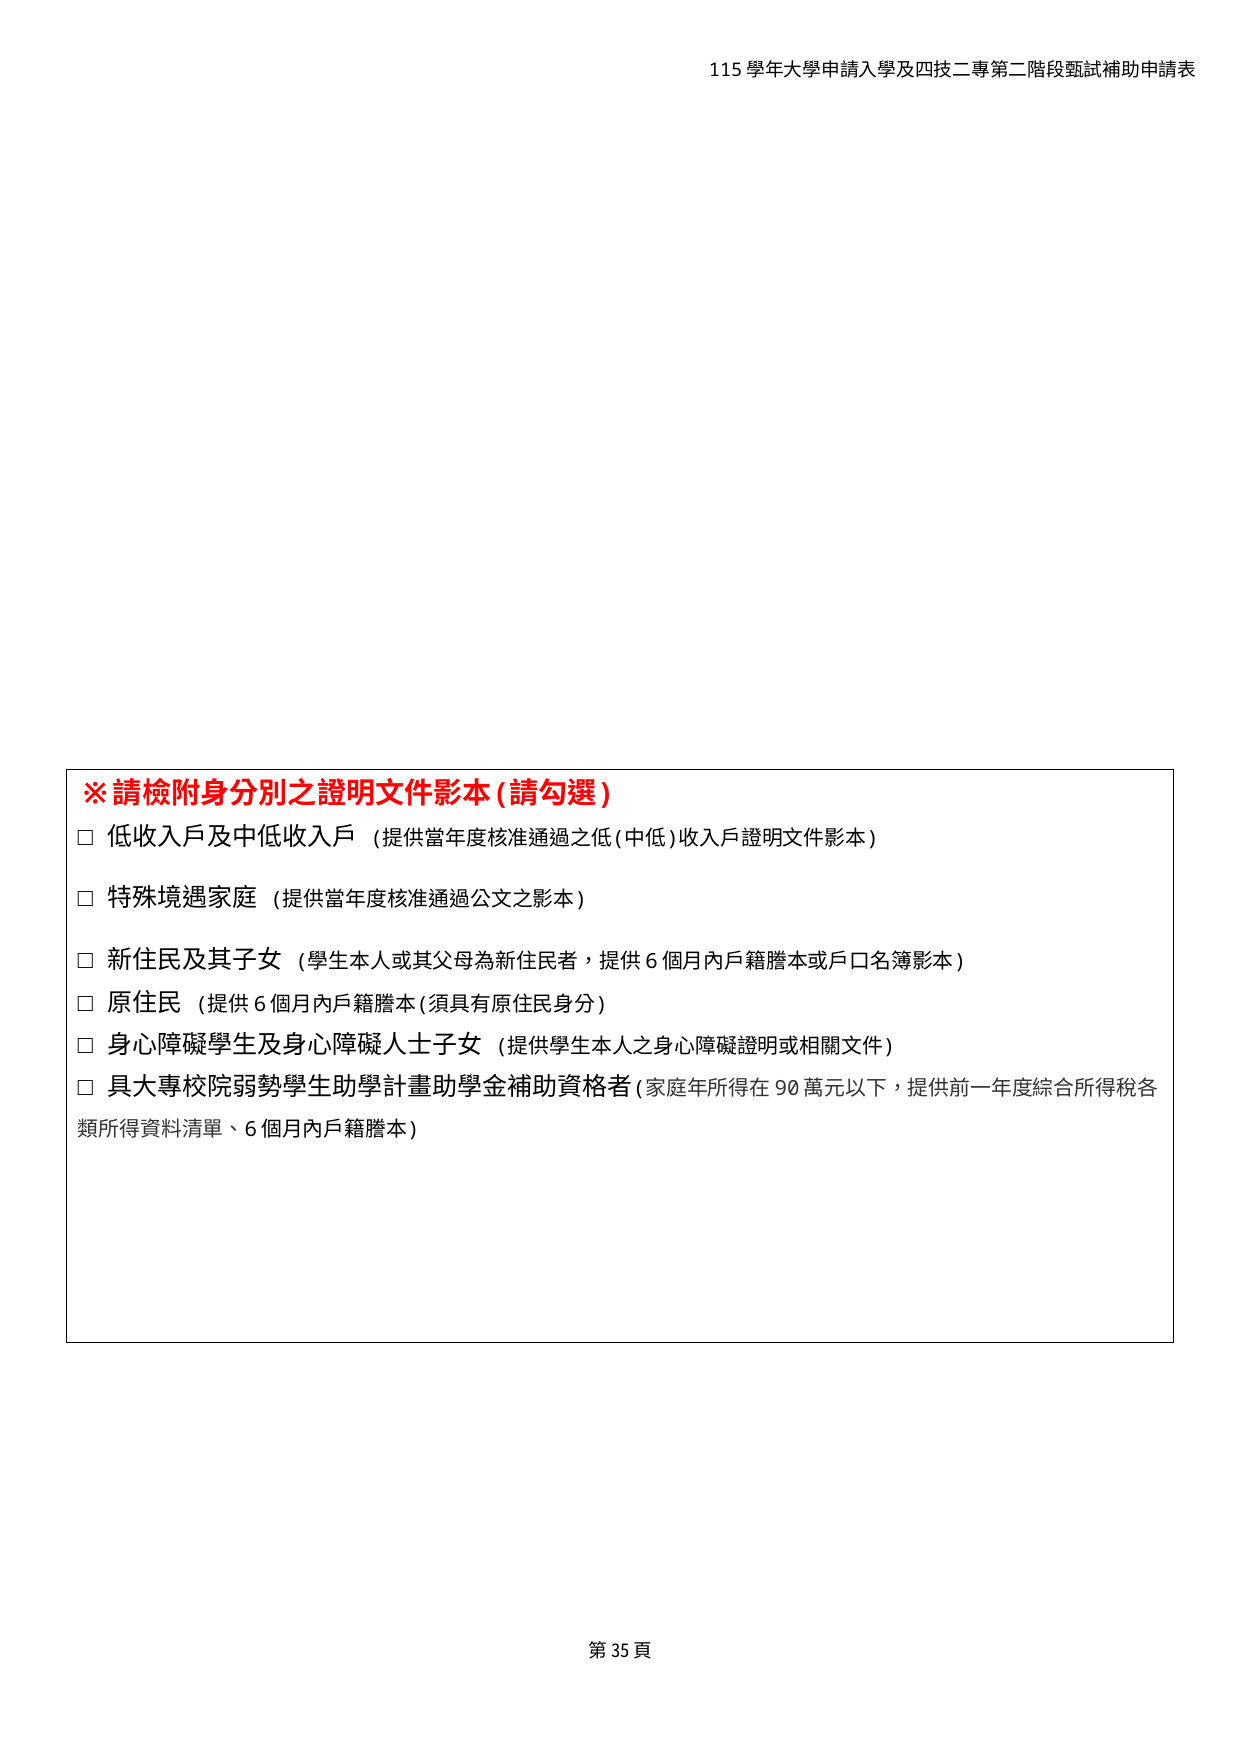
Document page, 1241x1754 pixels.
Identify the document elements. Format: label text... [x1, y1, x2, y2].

table_cell ※請檢附身分別之證明文件影本(請勾選) □ 低收入戶及中低收入戶 (提供當年度核准通過之低(中低)收入戶證明文件影本) □ 特殊境遇家庭 (提供當年度核准通過公文之影本) □ 新住民及其子女 (學生本人或其父母為新住民者，提供6個月內戶籍謄本或戶口名簿影本) □ 原住民 (提供6個月內戶籍謄本(須具有原住民身分) □ 身心障礙學生及身心障礙人士子女 (提供學生本人之身心障礙證明或相關文件) □ 具大專校院弱勢學生助學計畫助學金補助資格者(家庭年所得在90萬元以下，提供前一年度綜合所得稅各類所得資料清單、6個月內戶籍謄本) [67, 770, 1173, 1342]
